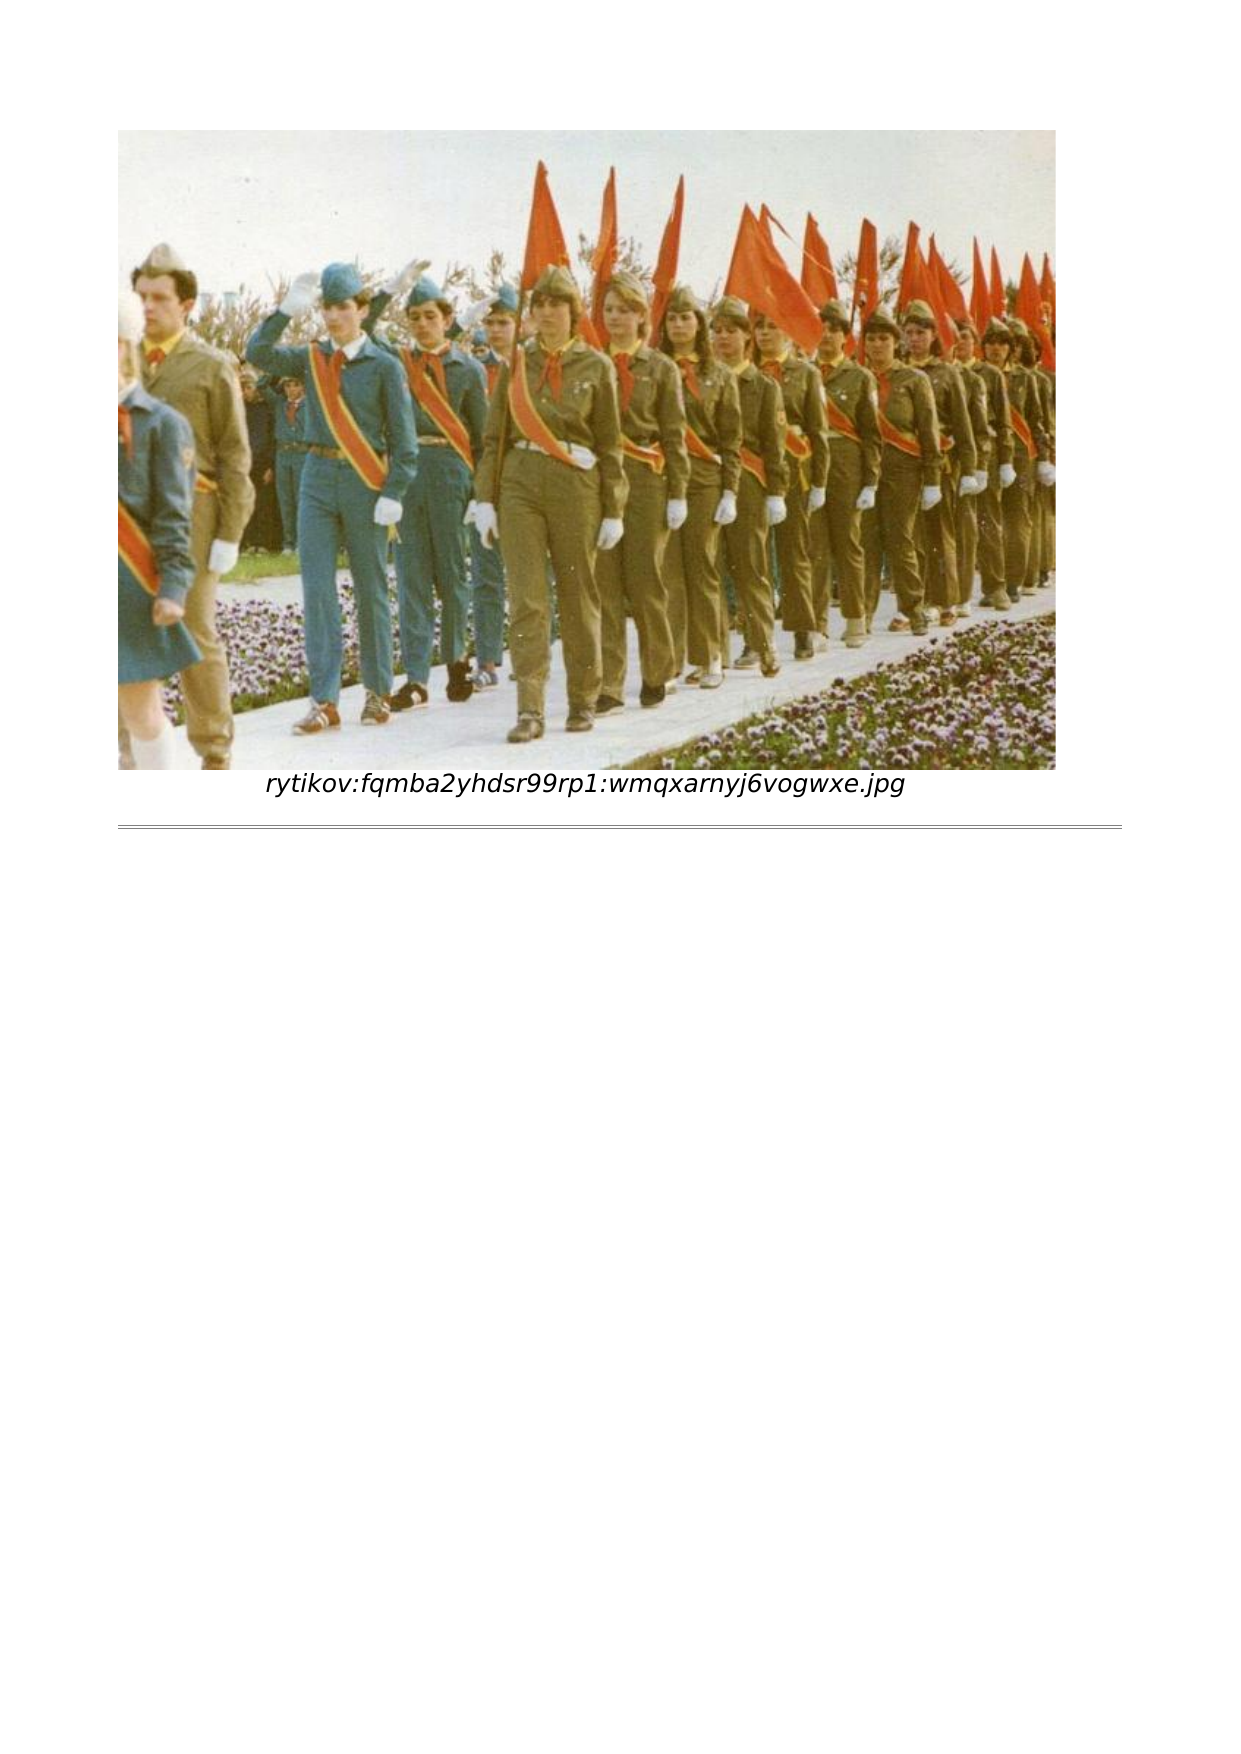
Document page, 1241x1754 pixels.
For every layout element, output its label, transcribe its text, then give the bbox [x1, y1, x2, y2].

picture [118, 130, 1056, 770]
text rytikov:fqmba2yhdsr99rp1:wmqxarnyj6vogwxe.jpg [118, 770, 1056, 798]
